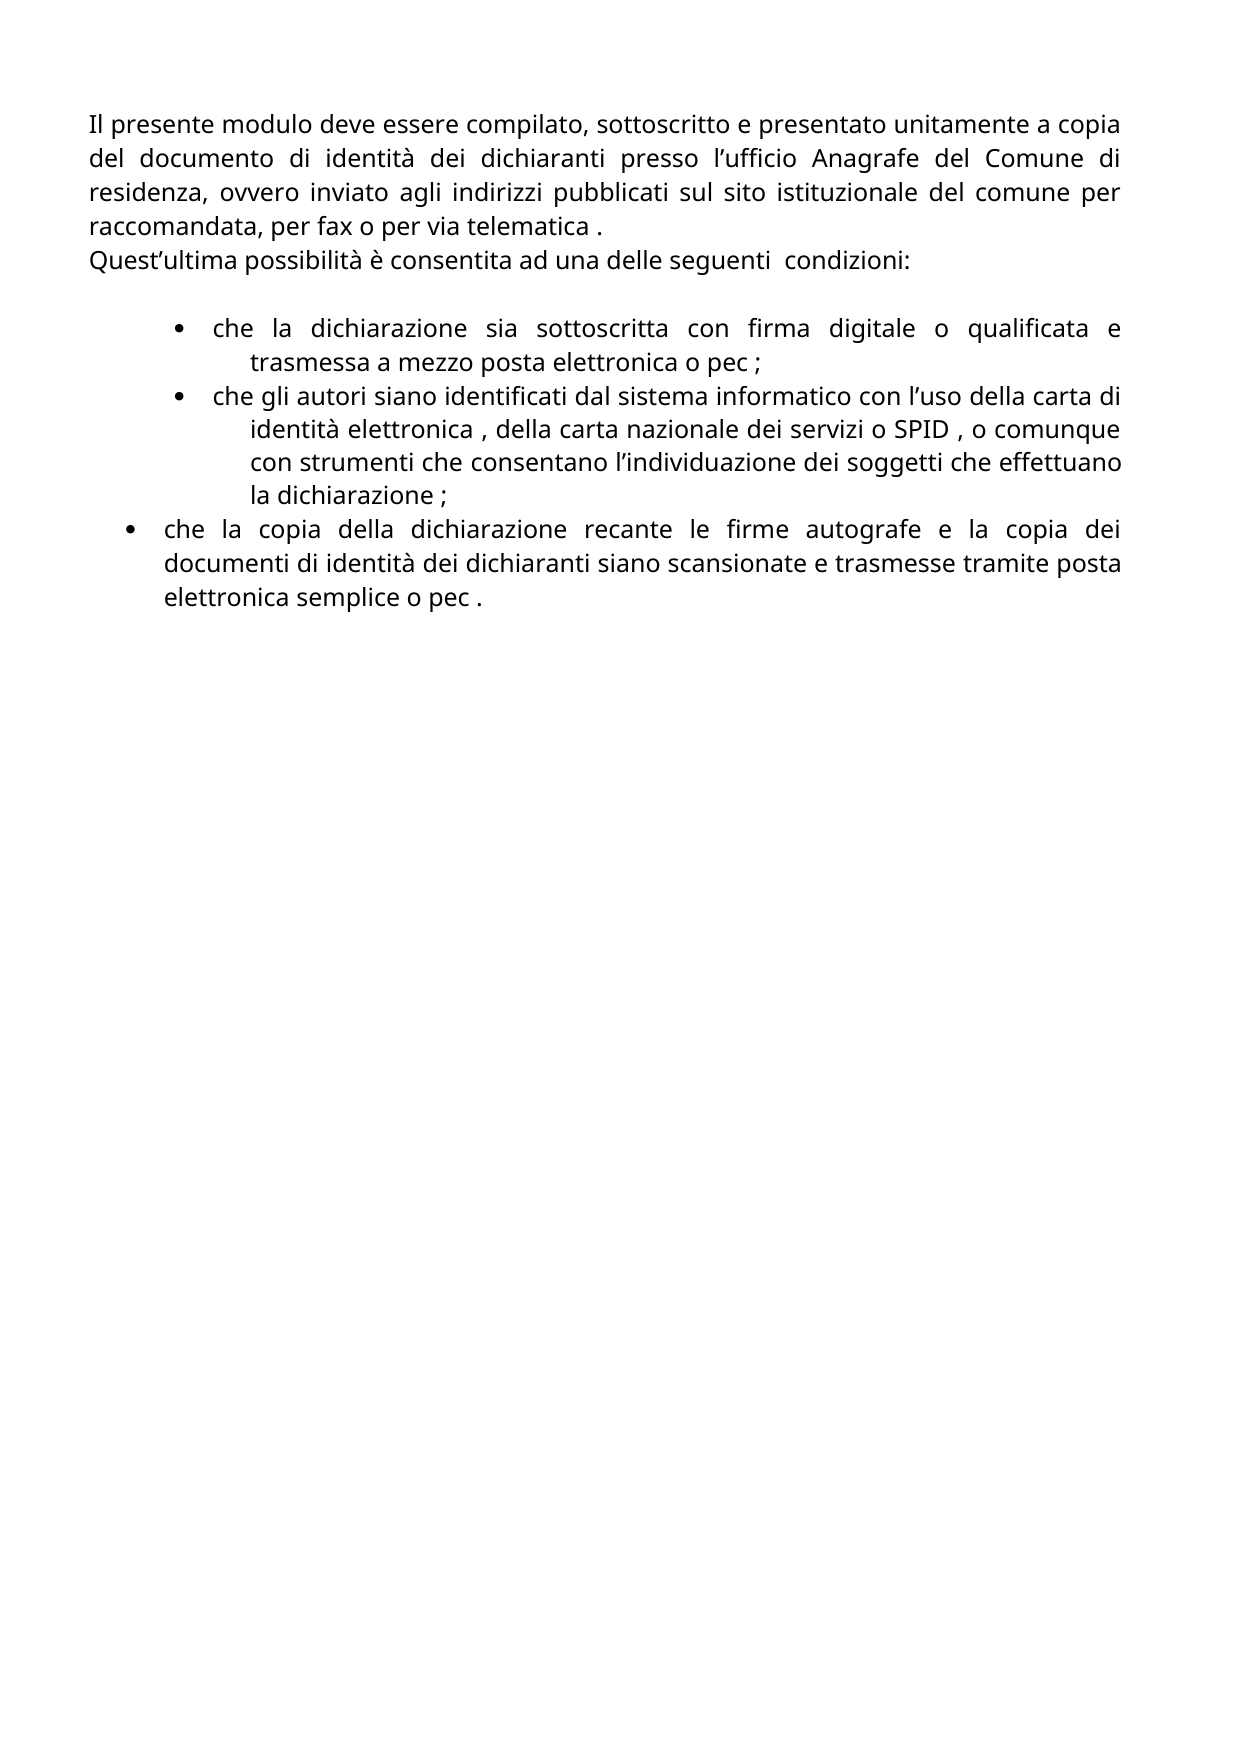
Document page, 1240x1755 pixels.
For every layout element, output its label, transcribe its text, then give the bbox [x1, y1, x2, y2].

list che gli autori siano identificati dal sistema informatico con l’uso della carta di identità elettronica , della carta nazionale dei servizi o SPID , o comunque con strumenti che consentano l’individuazione dei soggetti che effettuano la dichiarazione ; [175, 379, 1122, 512]
list che la copia della dichiarazione recante le firme autografe e la copia dei documenti di identità dei dichiaranti siano scansionate e trasmesse tramite posta elettronica semplice o pec . [126, 512, 1123, 614]
text Il presente modulo deve essere compilato, sottoscritto e presentato unitamente a copia del documento di identità dei dichiaranti presso l’ufficio Anagrafe del Comune di residenza, ovvero inviato agli indirizzi pubblicati sul sito istituzionale del comune per raccomandata, per fax o per via telematica . [88, 107, 1122, 243]
text Quest’ultima possibilità è consentita ad una delle seguenti condizioni: [88, 243, 1135, 277]
list che la dichiarazione sia sottoscritta con firma digitale o qualificata e trasmessa a mezzo posta elettronica o pec ; [175, 311, 1122, 379]
